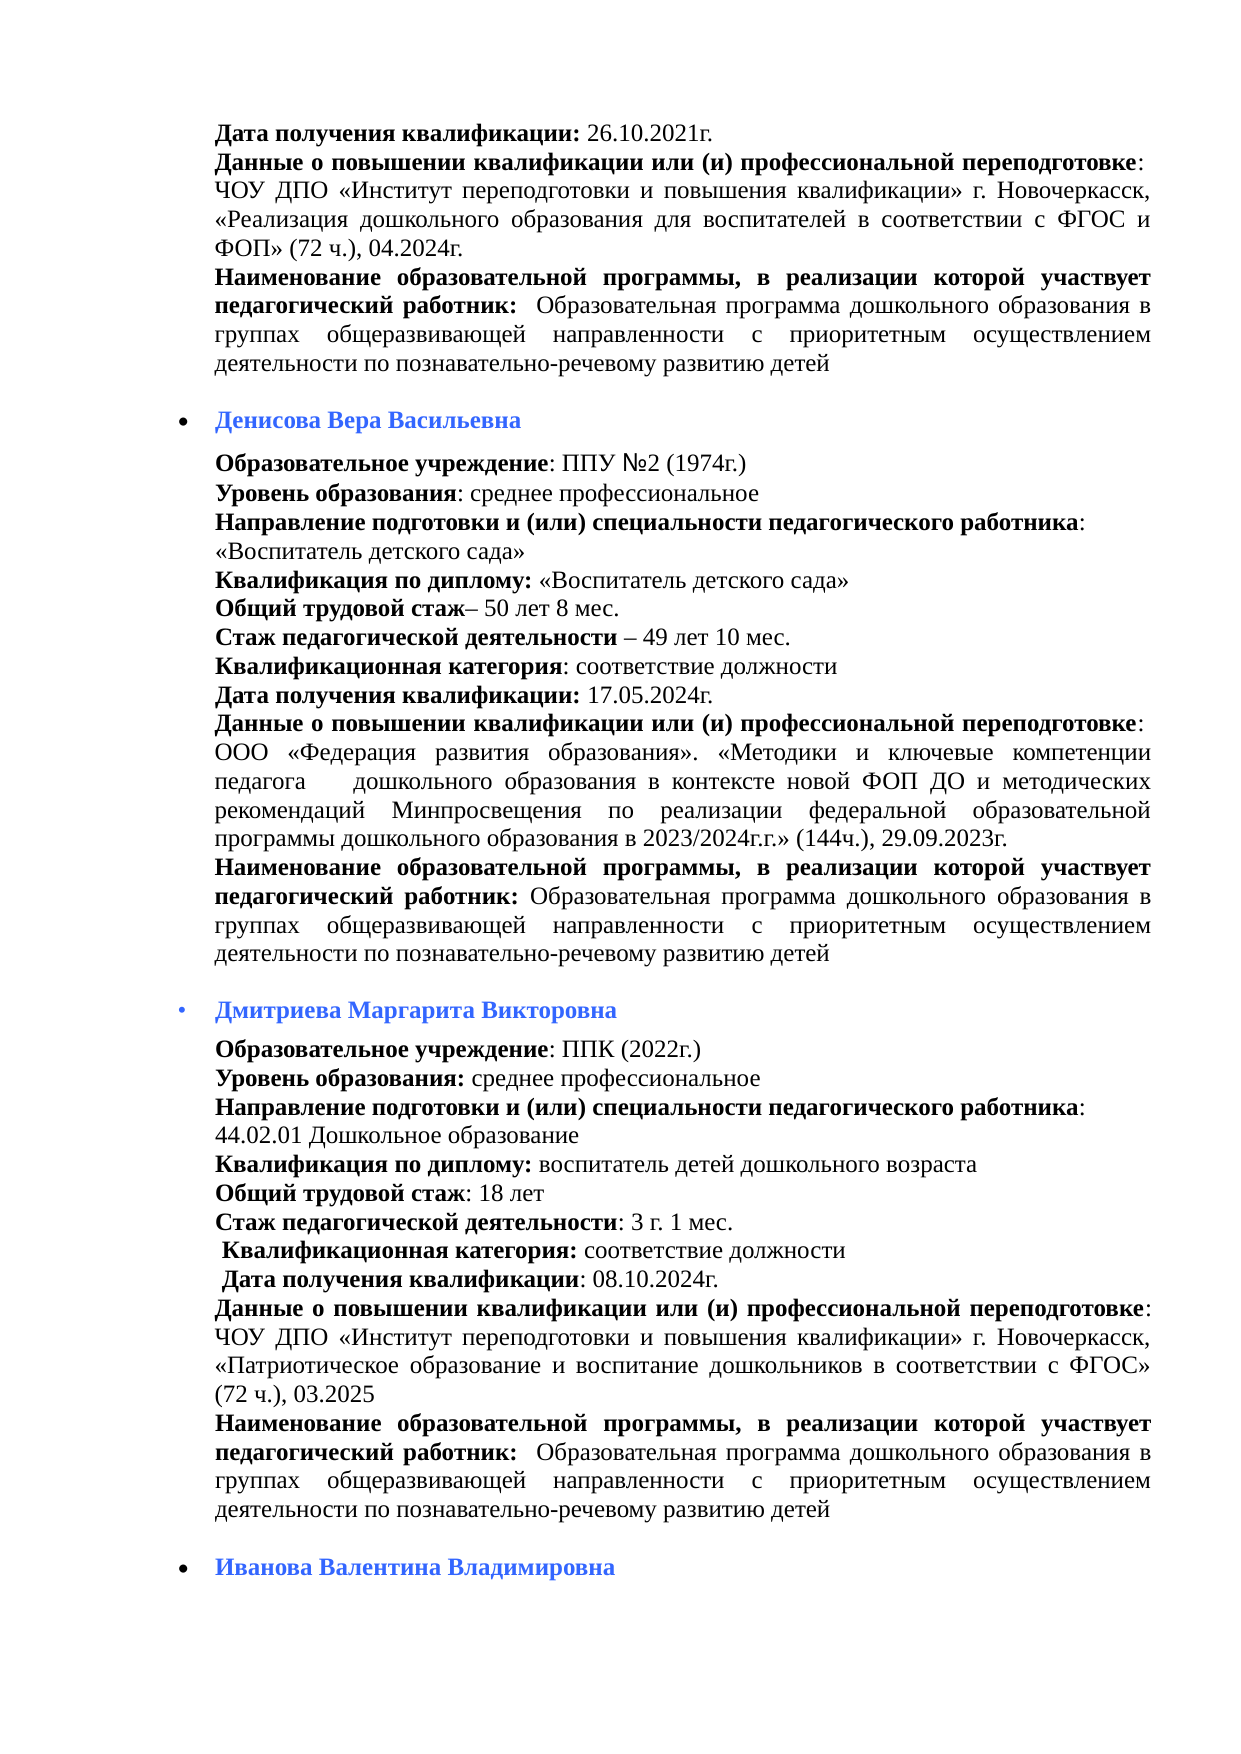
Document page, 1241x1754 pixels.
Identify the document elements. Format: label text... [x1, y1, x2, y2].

text Дата получения квалификации: 17.05.2024г. [215, 680, 1152, 708]
text Квалификация по диплому: «Воспитатель детского сада» [215, 565, 1152, 593]
text Стаж педагогической деятельности: 3 г. 1 мес. [215, 1207, 1152, 1236]
text Данные о повышении квалификации или (и) профессиональной переподготовке: ЧОУ ДПО «Институт переподготовки и повышения квалификации» г. Новочеркасск, «Патриотическое образование и воспитание дошкольников в соответствии с ФГОС» (72 ч.), 03.2025 [214, 1293, 1152, 1408]
text Общий трудовой стаж– 50 лет 8 мес. [215, 593, 1152, 622]
list Дмитриева Маргарита Викторовна [177, 995, 1152, 1024]
text Дата получения квалификации: 26.10.2021г. [214, 118, 1152, 147]
text Наименование образовательной программы, в реализации которой участвует педагогический работник: Образовательная программа дошкольного образования в группах общеразвивающей направленности с приоритетным осуществлением деятельности по познавательно-речевому развитию детей [214, 262, 1152, 377]
text Наименование образовательной программы, в реализации которой участвует педагогический работник: Образовательная программа дошкольного образования в группах общеразвивающей направленности с приоритетным осуществлением деятельности по познавательно-речевому развитию детей [214, 852, 1152, 967]
text Дата получения квалификации: 08.10.2024г. [177, 1264, 1152, 1293]
text Квалификация по диплому: воспитатель детей дошкольного возраста [215, 1149, 1152, 1178]
text Наименование образовательной программы, в реализации которой участвует педагогический работник: Образовательная программа дошкольного образования в группах общеразвивающей направленности с приоритетным осуществлением деятельности по познавательно-речевому развитию детей [215, 1408, 1152, 1523]
list Денисова Вера Васильевна [177, 405, 1152, 434]
text Уровень образования: среднее профессиональное [215, 1063, 1152, 1092]
text Квалификационная категория: соответствие должности [215, 651, 1152, 680]
text Уровень образования: среднее профессиональное [215, 478, 1152, 507]
text Квалификационная категория: соответствие должности [177, 1236, 1152, 1264]
text Данные о повышении квалификации или (и) профессиональной переподготовке: ООО «Федерация развития образования». «Методики и ключевые компетенции педагога дошкольного образования в контексте новой ФОП ДО и методических рекомендаций Минпросвещения по реализации федеральной образовательной программы дошкольного образования в 2023/2024г.г.» (144ч.), 29.09.2023г. [214, 708, 1152, 852]
list Иванова Валентина Владимировна [177, 1552, 1152, 1581]
text Образовательное учреждение: ППК (2022г.) [215, 1034, 1152, 1063]
text Направление подготовки и (или) специальности педагогического работника: 44.02.01 Дошкольное образование [215, 1092, 1152, 1149]
text Общий трудовой стаж: 18 лет [215, 1178, 1152, 1207]
text Направление подготовки и (или) специальности педагогического работника: «Воспитатель детского сада» [215, 507, 1152, 565]
text Стаж педагогической деятельности – 49 лет 10 мес. [215, 622, 1152, 651]
text Образовательное учреждение: ППУ №2 (1974г.) [215, 444, 1152, 478]
text Данные о повышении квалификации или (и) профессиональной переподготовке: ЧОУ ДПО «Институт переподготовки и повышения квалификации» г. Новочеркасск, «Реализация дошкольного образования для воспитателей в соответствии с ФГОC и ФОП» (72 ч.), 04.2024г. [214, 147, 1152, 262]
